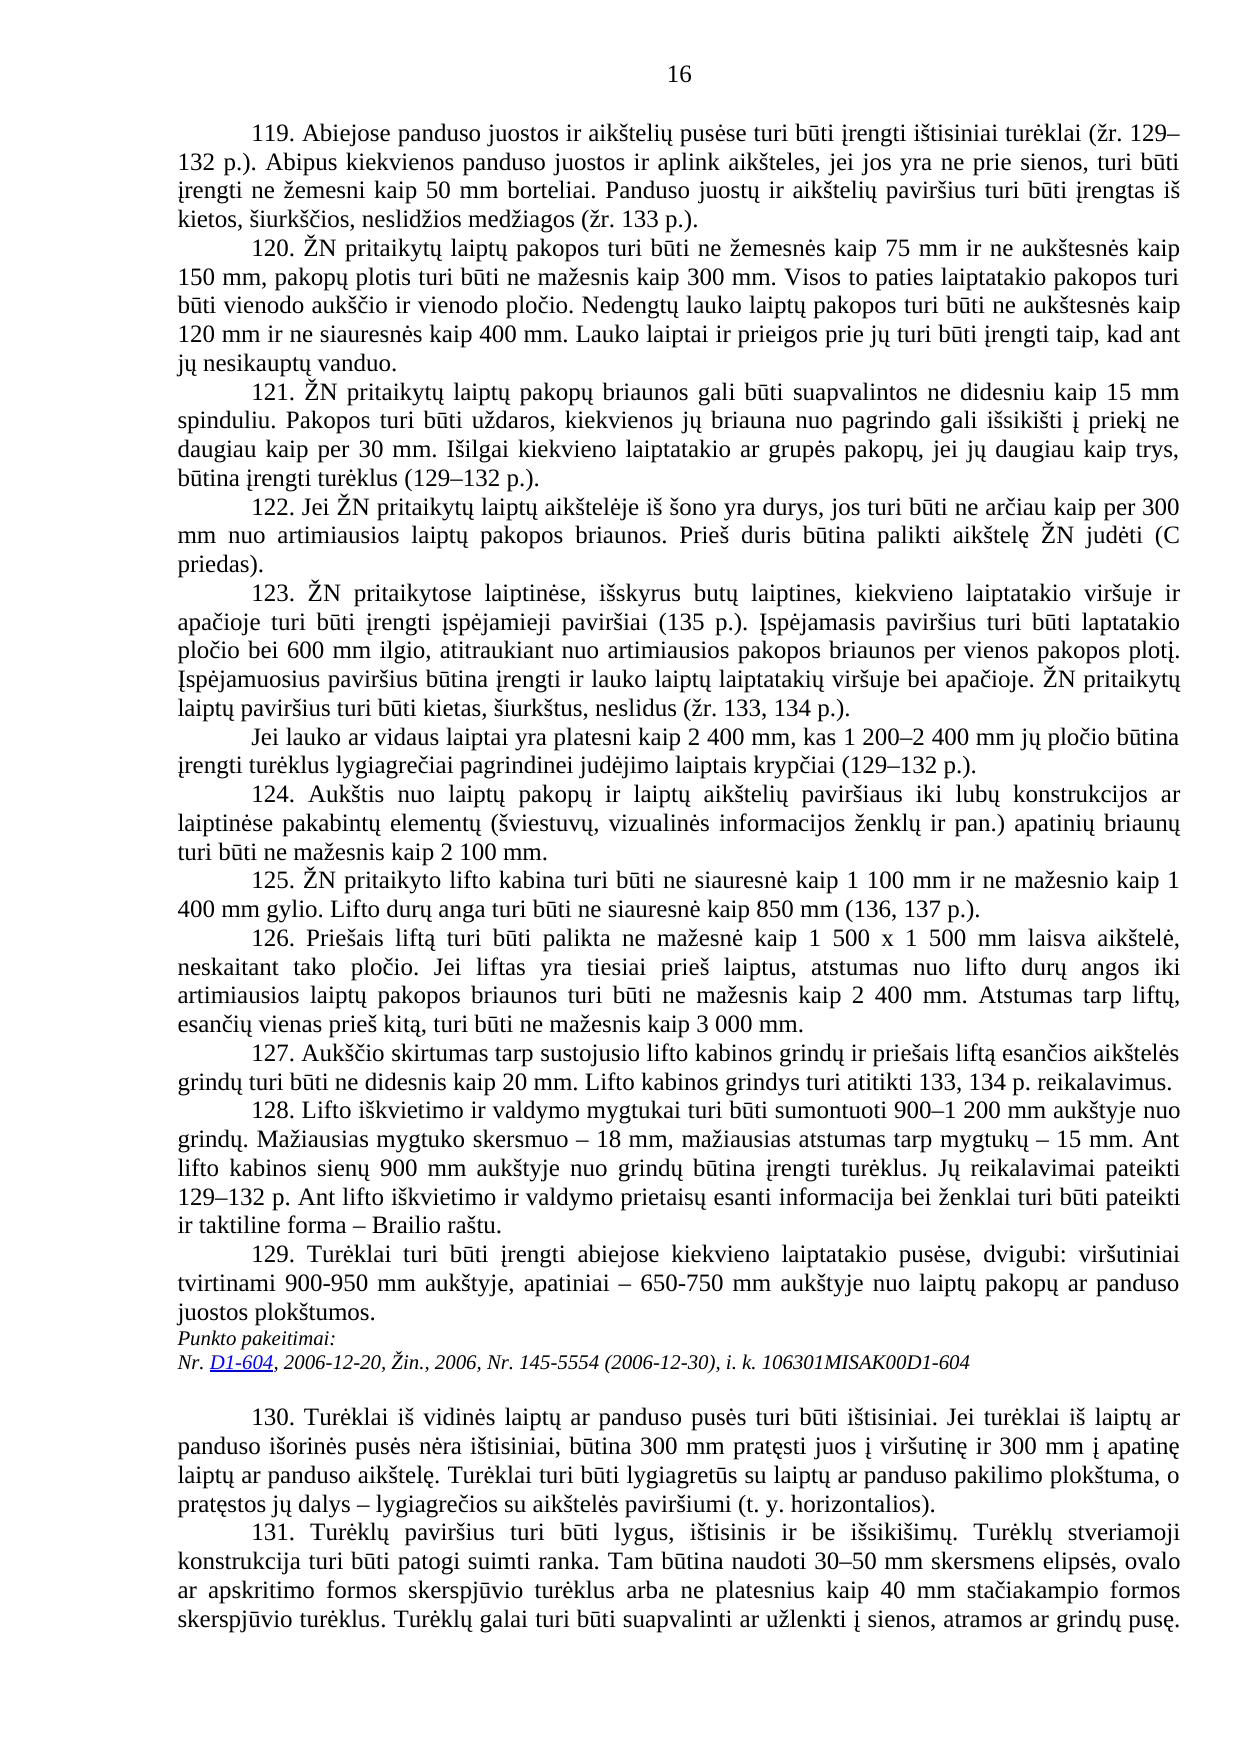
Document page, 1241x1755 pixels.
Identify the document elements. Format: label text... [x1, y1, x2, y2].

text 131. Turėklų paviršius turi būti lygus, ištisinis ir be išsikišimų. Turėklų stveriamoji konstrukcija turi būti patogi suimti ranka. Tam būtina naudoti 30–50 mm skersmens elipsės, ovalo ar apskritimo formos skerspjūvio turėklus arba ne platesnius kaip 40 mm stačiakampio formos skerspjūvio turėklus. Turėklų galai turi būti suapvalinti ar užlenkti į sienos, atramos ar grindų pusę. [177, 1517, 1181, 1632]
text 120. ŽN pritaikytų laiptų pakopos turi būti ne žemesnės kaip 75 mm ir ne aukštesnės kaip 150 mm, pakopų plotis turi būti ne mažesnis kaip 300 mm. Visos to paties laiptatakio pakopos turi būti vienodo aukščio ir vienodo pločio. Nedengtų lauko laiptų pakopos turi būti ne aukštesnės kaip 120 mm ir ne siauresnės kaip 400 mm. Lauko laiptai ir prieigos prie jų turi būti įrengti taip, kad ant jų nesikauptų vanduo. [177, 233, 1181, 377]
text 129. Turėklai turi būti įrengti abiejose kiekvieno laiptatakio pusėse, dvigubi: viršutiniai tvirtinami 900-950 mm aukštyje, apatiniai – 650-750 mm aukštyje nuo laiptų pakopų ar panduso juostos plokštumos. [177, 1239, 1181, 1326]
text 127. Aukščio skirtumas tarp sustojusio lifto kabinos grindų ir priešais liftą esančios aikštelės grindų turi būti ne didesnis kaip 20 mm. Lifto kabinos grindys turi atitikti 133, 134 p. reikalavimus. [177, 1038, 1181, 1096]
text 123. ŽN pritaikytose laiptinėse, išskyrus butų laiptines, kiekvieno laiptatakio viršuje ir apačioje turi būti įrengti įspėjamieji paviršiai (135 p.). Įspėjamasis paviršius turi būti laptatakio pločio bei 600 mm ilgio, atitraukiant nuo artimiausios pakopos briaunos per vienos pakopos plotį. Įspėjamuosius paviršius būtina įrengti ir lauko laiptų laiptatakių viršuje bei apačioje. ŽN pritaikytų laiptų paviršius turi būti kietas, šiurkštus, neslidus (žr. 133, 134 p.). [177, 578, 1181, 722]
text 126. Priešais liftą turi būti palikta ne mažesnė kaip 1 500 x 1 500 mm laisva aikštelė, neskaitant tako pločio. Jei liftas yra tiesiai prieš laiptus, atstumas nuo lifto durų angos iki artimiausios laiptų pakopos briaunos turi būti ne mažesnis kaip 2 400 mm. Atstumas tarp liftų, esančių vienas prieš kitą, turi būti ne mažesnis kaip 3 000 mm. [177, 923, 1181, 1038]
text Nr. D1-604, 2006-12-20, Žin., 2006, Nr. 145-5554 (2006-12-30), i. k. 106301MISAK00D1-604 [177, 1350, 1181, 1374]
text 119. Abiejose panduso juostos ir aikštelių pusėse turi būti įrengti ištisiniai turėklai (žr. 129–132 p.). Abipus kiekvienos panduso juostos ir aplink aikšteles, jei jos yra ne prie sienos, turi būti įrengti ne žemesni kaip 50 mm borteliai. Panduso juostų ir aikštelių paviršius turi būti įrengtas iš kietos, šiurkščios, neslidžios medžiagos (žr. 133 p.). [177, 118, 1181, 233]
text 124. Aukštis nuo laiptų pakopų ir laiptų aikštelių paviršiaus iki lubų konstrukcijos ar laiptinėse pakabintų elementų (šviestuvų, vizualinės informacijos ženklų ir pan.) apatinių briaunų turi būti ne mažesnis kaip 2 100 mm. [177, 779, 1181, 866]
text 121. ŽN pritaikytų laiptų pakopų briaunos gali būti suapvalintos ne didesniu kaip 15 mm spinduliu. Pakopos turi būti uždaros, kiekvienos jų briauna nuo pagrindo gali išsikišti į priekį ne daugiau kaip per 30 mm. Išilgai kiekvieno laiptatakio ar grupės pakopų, jei jų daugiau kaip trys, būtina įrengti turėklus (129–132 p.). [177, 377, 1181, 492]
text 125. ŽN pritaikyto lifto kabina turi būti ne siauresnė kaip 1 100 mm ir ne mažesnio kaip 1 400 mm gylio. Lifto durų anga turi būti ne siauresnė kaip 850 mm (136, 137 p.). [177, 866, 1181, 923]
text 128. Lifto iškvietimo ir valdymo mygtukai turi būti sumontuoti 900–1 200 mm aukštyje nuo grindų. Mažiausias mygtuko skersmuo – 18 mm, mažiausias atstumas tarp mygtukų – 15 mm. Ant lifto kabinos sienų 900 mm aukštyje nuo grindų būtina įrengti turėklus. Jų reikalavimai pateikti 129–132 p. Ant lifto iškvietimo ir valdymo prietaisų esanti informacija bei ženklai turi būti pateikti ir taktiline forma – Brailio raštu. [177, 1096, 1181, 1239]
text Punkto pakeitimai: [177, 1326, 1181, 1350]
text Jei lauko ar vidaus laiptai yra platesni kaip 2 400 mm, kas 1 200–2 400 mm jų pločio būtina įrengti turėklus lygiagrečiai pagrindinei judėjimo laiptais krypčiai (129–132 p.). [177, 722, 1181, 779]
text 130. Turėklai iš vidinės laiptų ar panduso pusės turi būti ištisiniai. Jei turėklai iš laiptų ar panduso išorinės pusės nėra ištisiniai, būtina 300 mm pratęsti juos į viršutinę ir 300 mm į apatinę laiptų ar panduso aikštelę. Turėklai turi būti lygiagretūs su laiptų ar panduso pakilimo plokštuma, o pratęstos jų dalys – lygiagrečios su aikštelės paviršiumi (t. y. horizontalios). [177, 1402, 1181, 1517]
text 122. Jei ŽN pritaikytų laiptų aikštelėje iš šono yra durys, jos turi būti ne arčiau kaip per 300 mm nuo artimiausios laiptų pakopos briaunos. Prieš duris būtina palikti aikštelę ŽN judėti (C priedas). [177, 492, 1181, 578]
